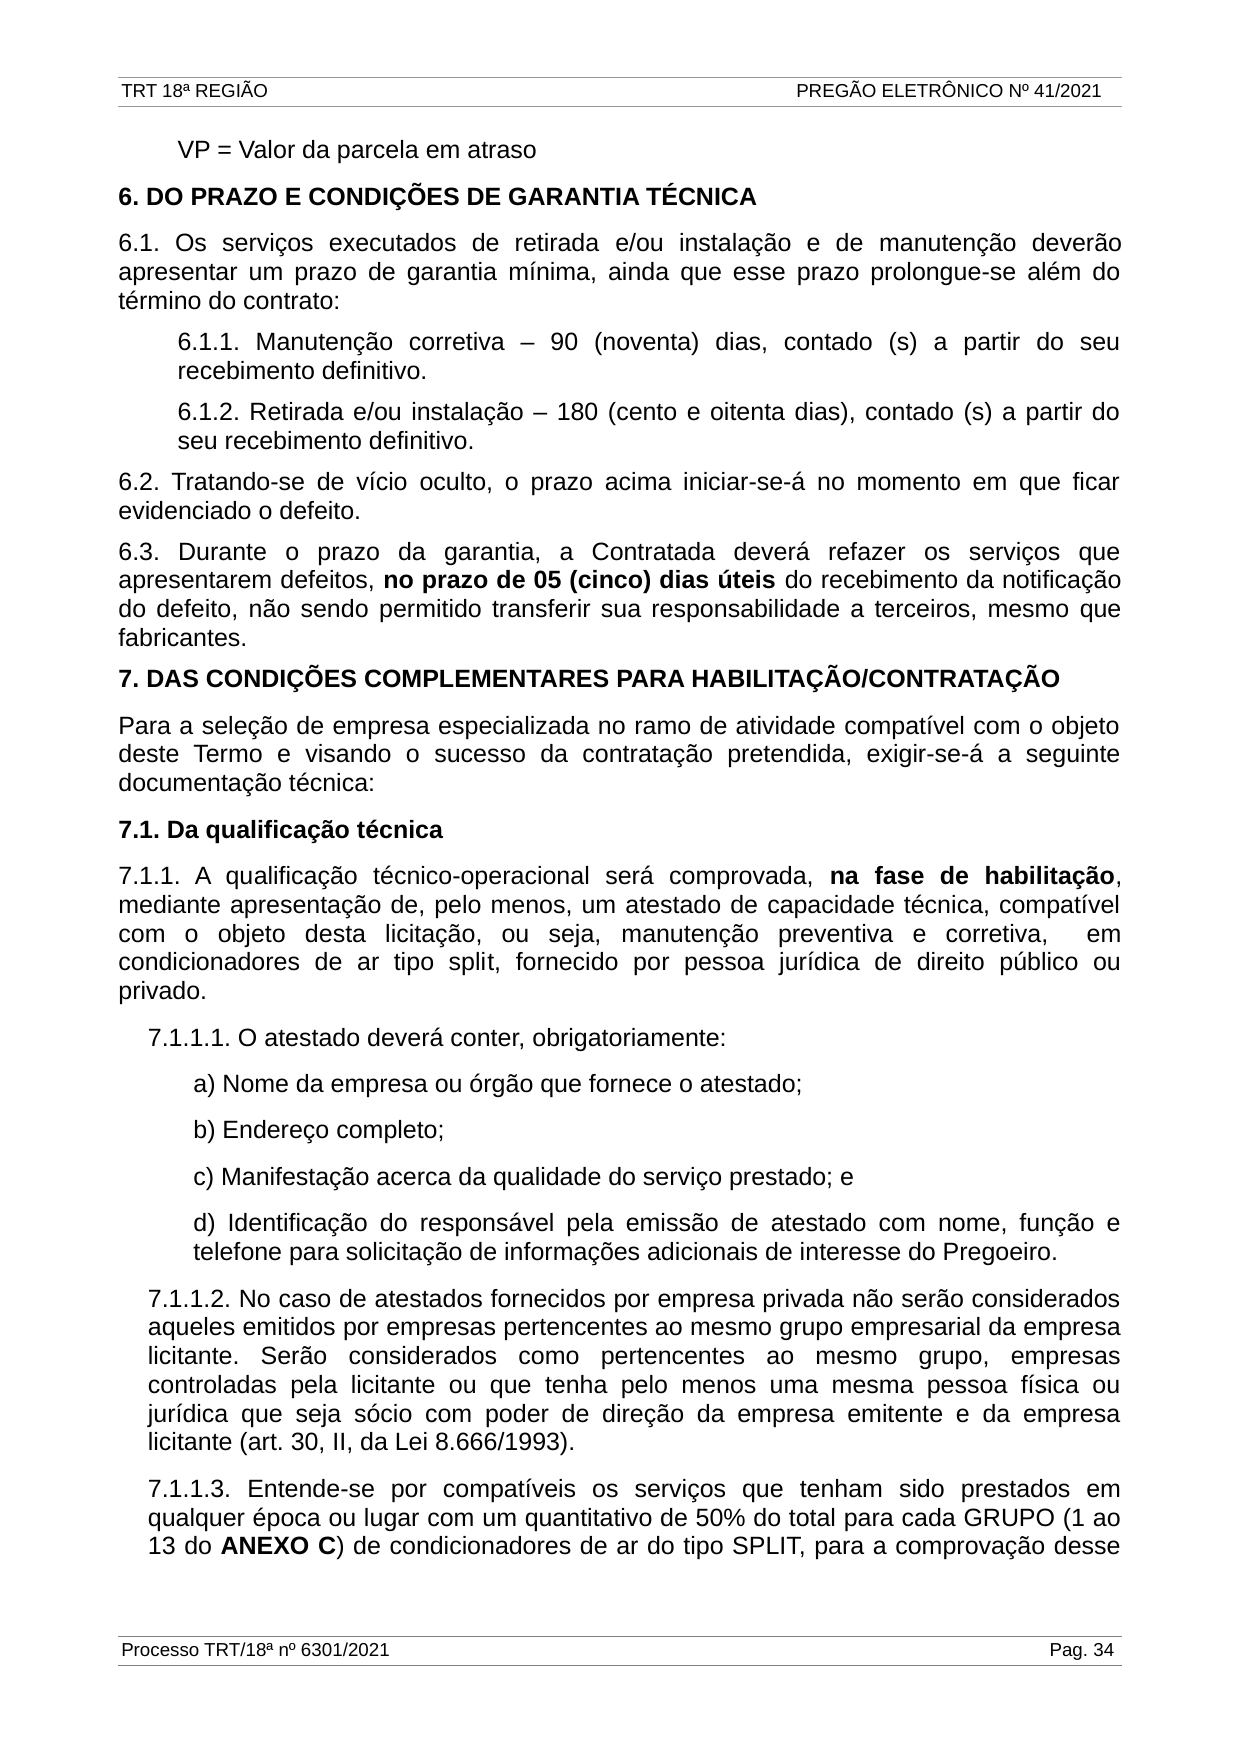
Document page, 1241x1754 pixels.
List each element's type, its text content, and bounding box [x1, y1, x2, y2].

text 6.3. Durante o prazo da garantia, a Contratada deverá refazer os serviços que apresentarem defeitos, no prazo de 05 (cinco) dias úteis do recebimento da notificação do defeito, não sendo permitido transferir sua responsabilidade a terceiros, mesmo que fabricantes. [118, 537, 1122, 652]
text 7.1.1.1. O atestado deverá conter, obrigatoriamente: [148, 1022, 1122, 1051]
text 7. DAS CONDIÇÕES COMPLEMENTARES PARA HABILITAÇÃO/CONTRATAÇÃO [118, 664, 1122, 693]
text VP = Valor da parcela em atraso [177, 136, 1122, 164]
text 7.1.1. A qualificação técnico-operacional será comprovada, na fase de habilitação, mediante apresentação de, pelo menos, um atestado de capacidade técnica, compatível com o objeto desta licitação, ou seja, manutenção preventiva e corretiva, em condicionadores de ar tipo split, fornecido por pessoa jurídica de direito público ou privado. [118, 861, 1122, 1005]
text 6.1. Os serviços executados de retirada e/ou instalação e de manutenção deverão apresentar um prazo de garantia mínima, ainda que esse prazo prolongue-se além do término do contrato: [118, 228, 1122, 315]
text Para a seleção de empresa especializada no ramo de atividade compatível com o objeto deste Termo e visando o sucesso da contratação pretendida, exigir-se-á a seguinte documentação técnica: [118, 711, 1122, 797]
text 6.2. Tratando-se de vício oculto, o prazo acima iniciar-se-á no momento em que ficar evidenciado o defeito. [118, 467, 1122, 524]
text c) Manifestação acerca da qualidade do serviço prestado; e [193, 1162, 1122, 1191]
text 6. DO PRAZO E CONDIÇÕES DE GARANTIA TÉCNICA [118, 182, 1122, 211]
text 7.1. Da qualificação técnica [118, 814, 1122, 843]
text d) Identificação do responsável pela emissão de atestado com nome, função e telefone para solicitação de informações adicionais de interesse do Pregoeiro. [193, 1208, 1122, 1266]
text 6.1.1. Manutenção corretiva – 90 (noventa) dias, contado (s) a partir do seu recebimento definitivo. [177, 327, 1122, 384]
text b) Endereço completo; [193, 1115, 1122, 1144]
text 7.1.1.2. No caso de atestados fornecidos por empresa privada não serão considerados aqueles emitidos por empresas pertencentes ao mesmo grupo empresarial da empresa licitante. Serão considerados como pertencentes ao mesmo grupo, empresas controladas pela licitante ou que tenha pelo menos uma mesma pessoa física ou jurídica que seja sócio com poder de direção da empresa emitente e da empresa licitante (art. 30, II, da Lei 8.666/1993). [148, 1283, 1122, 1456]
text a) Nome da empresa ou órgão que fornece o atestado; [193, 1069, 1122, 1098]
text 6.1.2. Retirada e/ou instalação – 180 (cento e oitenta dias), contado (s) a partir do seu recebimento definitivo. [177, 397, 1122, 454]
text 7.1.1.3. Entende-se por compatíveis os serviços que tenham sido prestados em qualquer época ou lugar com um quantitativo de 50% do total para cada GRUPO (1 ao 13 do ANEXO C) de condicionadores de ar do tipo SPLIT, para a comprovação desse [148, 1474, 1122, 1560]
